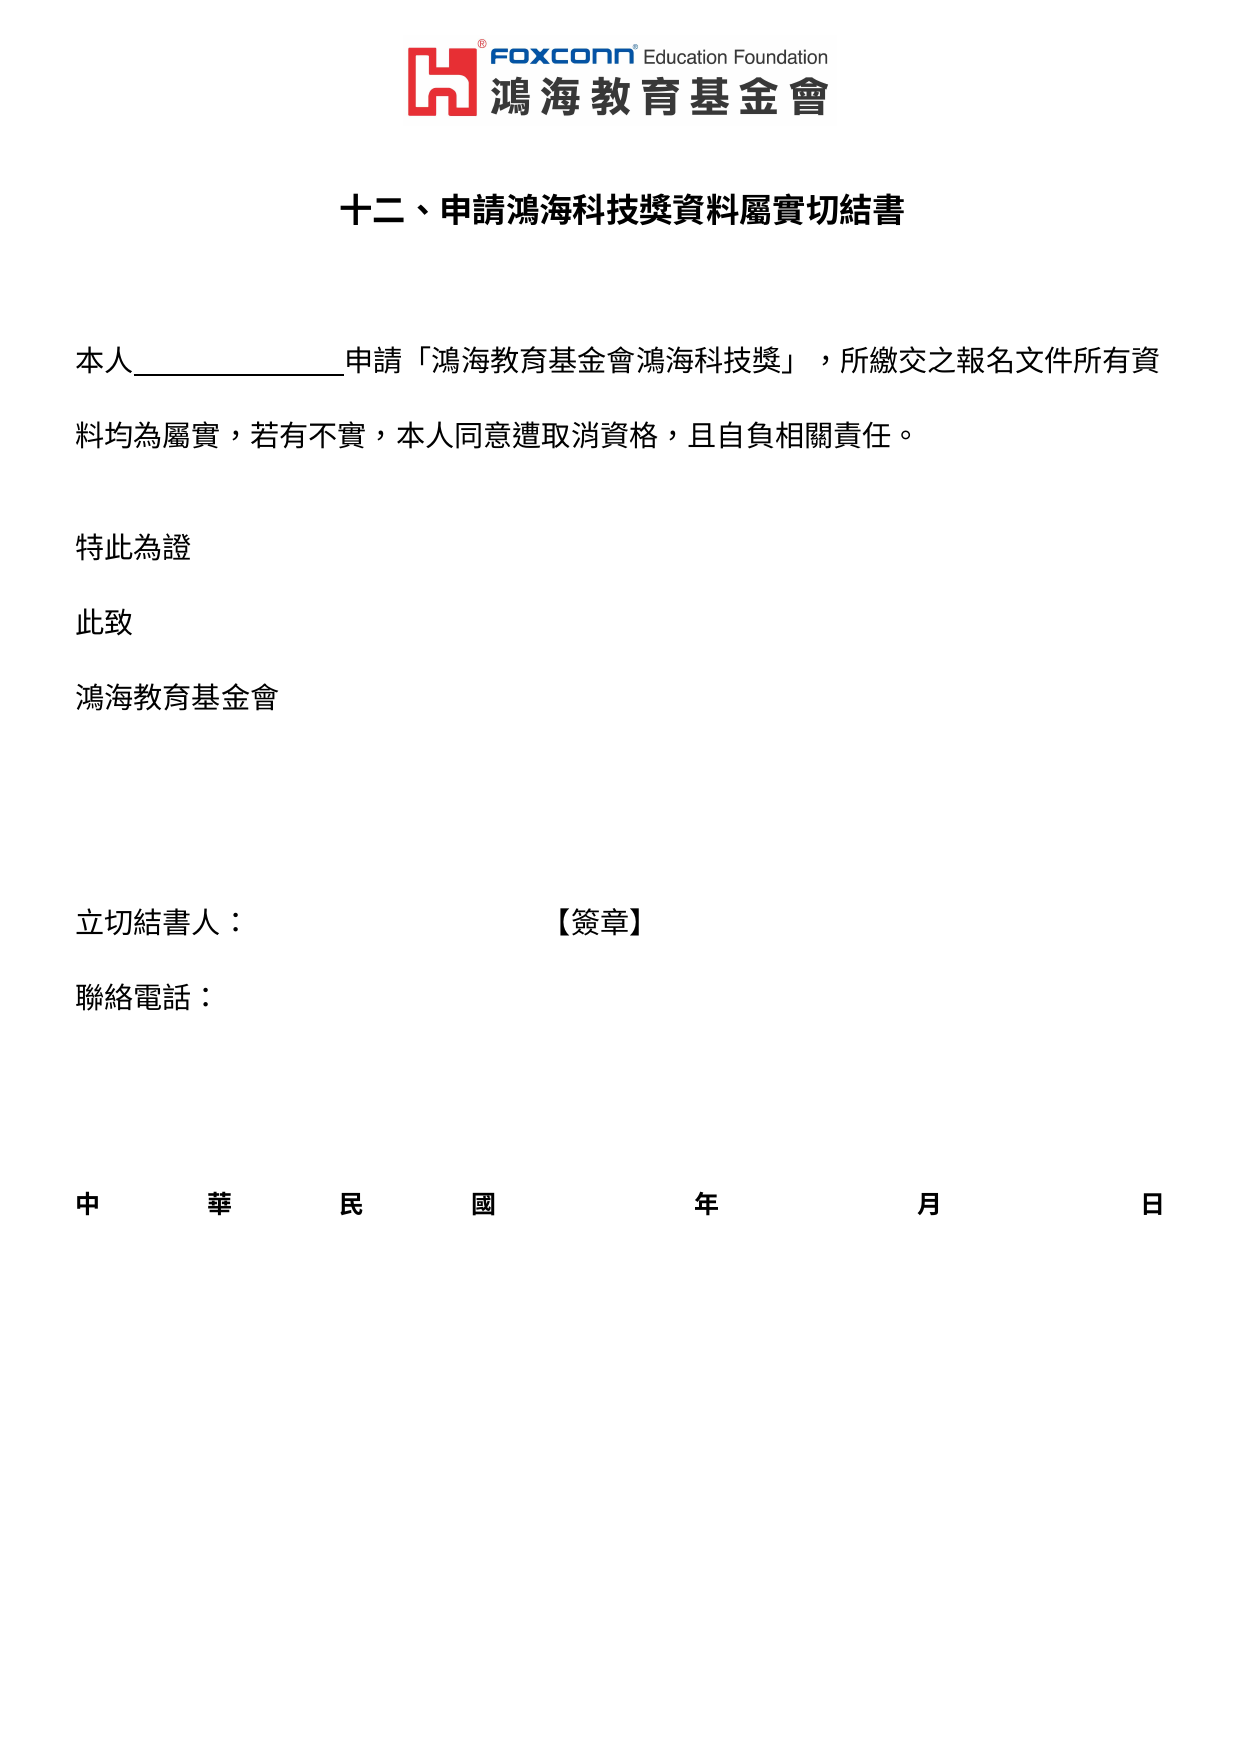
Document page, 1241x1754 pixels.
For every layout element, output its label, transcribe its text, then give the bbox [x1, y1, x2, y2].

text 本人 申請「鴻海教育基金會鴻海科技獎」，所繳交之報名文件所有資料均為屬實，若有不實，本人同意遭取消資格，且自負相關責任。 [75, 321, 1165, 471]
text 中 華 民 國 年 月 日 [75, 1183, 1165, 1221]
text 此致 [75, 583, 1165, 658]
text 特此為證 [75, 508, 1165, 583]
text 立切結書人： 【簽章】 [75, 883, 1165, 958]
picture [403, 35, 837, 126]
text 聯絡電話： [75, 958, 1165, 1033]
text 十二、申請鴻海科技獎資料屬實切結書 [75, 171, 1170, 246]
text 鴻海教育基金會 [75, 658, 1165, 733]
